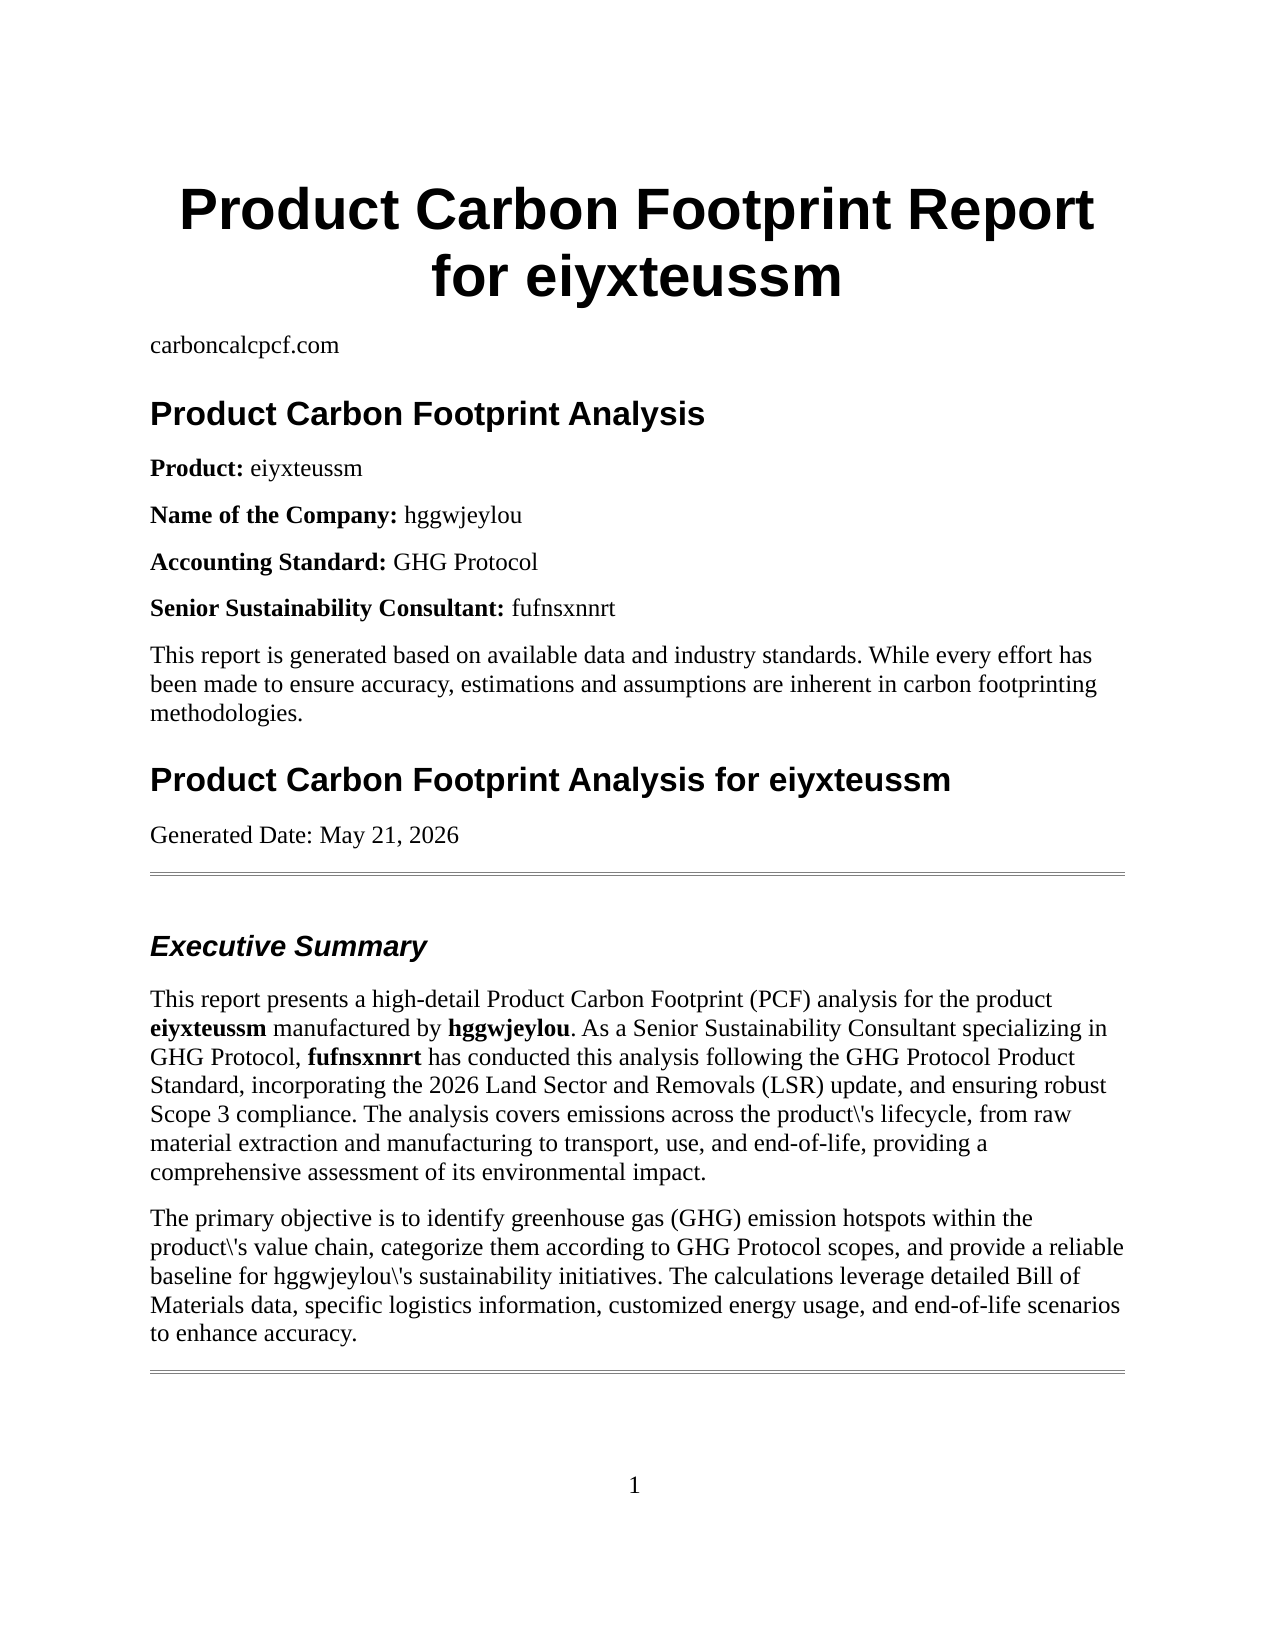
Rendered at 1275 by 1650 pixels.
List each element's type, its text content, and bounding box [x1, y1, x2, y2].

text Generated Date: May 21, 2026 [150, 820, 1125, 849]
subtitle Executive Summary [150, 929, 1125, 963]
title Product Carbon Footprint Report for eiyxteussm [150, 175, 1125, 309]
text carboncalcpcf.com [150, 331, 1125, 359]
text Product: eiyxteussm [150, 453, 1125, 482]
subtitle Product Carbon Footprint Analysis [150, 393, 1125, 432]
text This report is generated based on available data and industry standards. While every effort has been made to ensure accuracy, estimations and assumptions are inherent in carbon footprinting methodologies. [150, 640, 1125, 726]
text Accounting Standard: GHG Protocol [150, 547, 1125, 576]
text Name of the Company: hggwjeylou [150, 500, 1125, 529]
text Senior Sustainability Consultant: fufnsxnnrt [150, 593, 1125, 622]
text The primary objective is to identify greenhouse gas (GHG) emission hotspots within the product\'s value chain, categorize them according to GHG Protocol scopes, and provide a reliable baseline for hggwjeylou\'s sustainability initiatives. The calculations leverage detailed Bill of Materials data, specific logistics information, customized energy usage, and end-of-life scenarios to enhance accuracy. [150, 1203, 1125, 1347]
subtitle Product Carbon Footprint Analysis for eiyxteussm [150, 760, 1125, 799]
text This report presents a high-detail Product Carbon Footprint (PCF) analysis for the product eiyxteussm manufactured by hggwjeylou. As a Senior Sustainability Consultant specializing in GHG Protocol, fufnsxnnrt has conducted this analysis following the GHG Protocol Product Standard, incorporating the 2026 Land Sector and Removals (LSR) update, and ensuring robust Scope 3 compliance. The analysis covers emissions across the product\'s lifecycle, from raw material extraction and manufacturing to transport, use, and end-of-life, providing a comprehensive assessment of its environmental impact. [150, 984, 1125, 1186]
